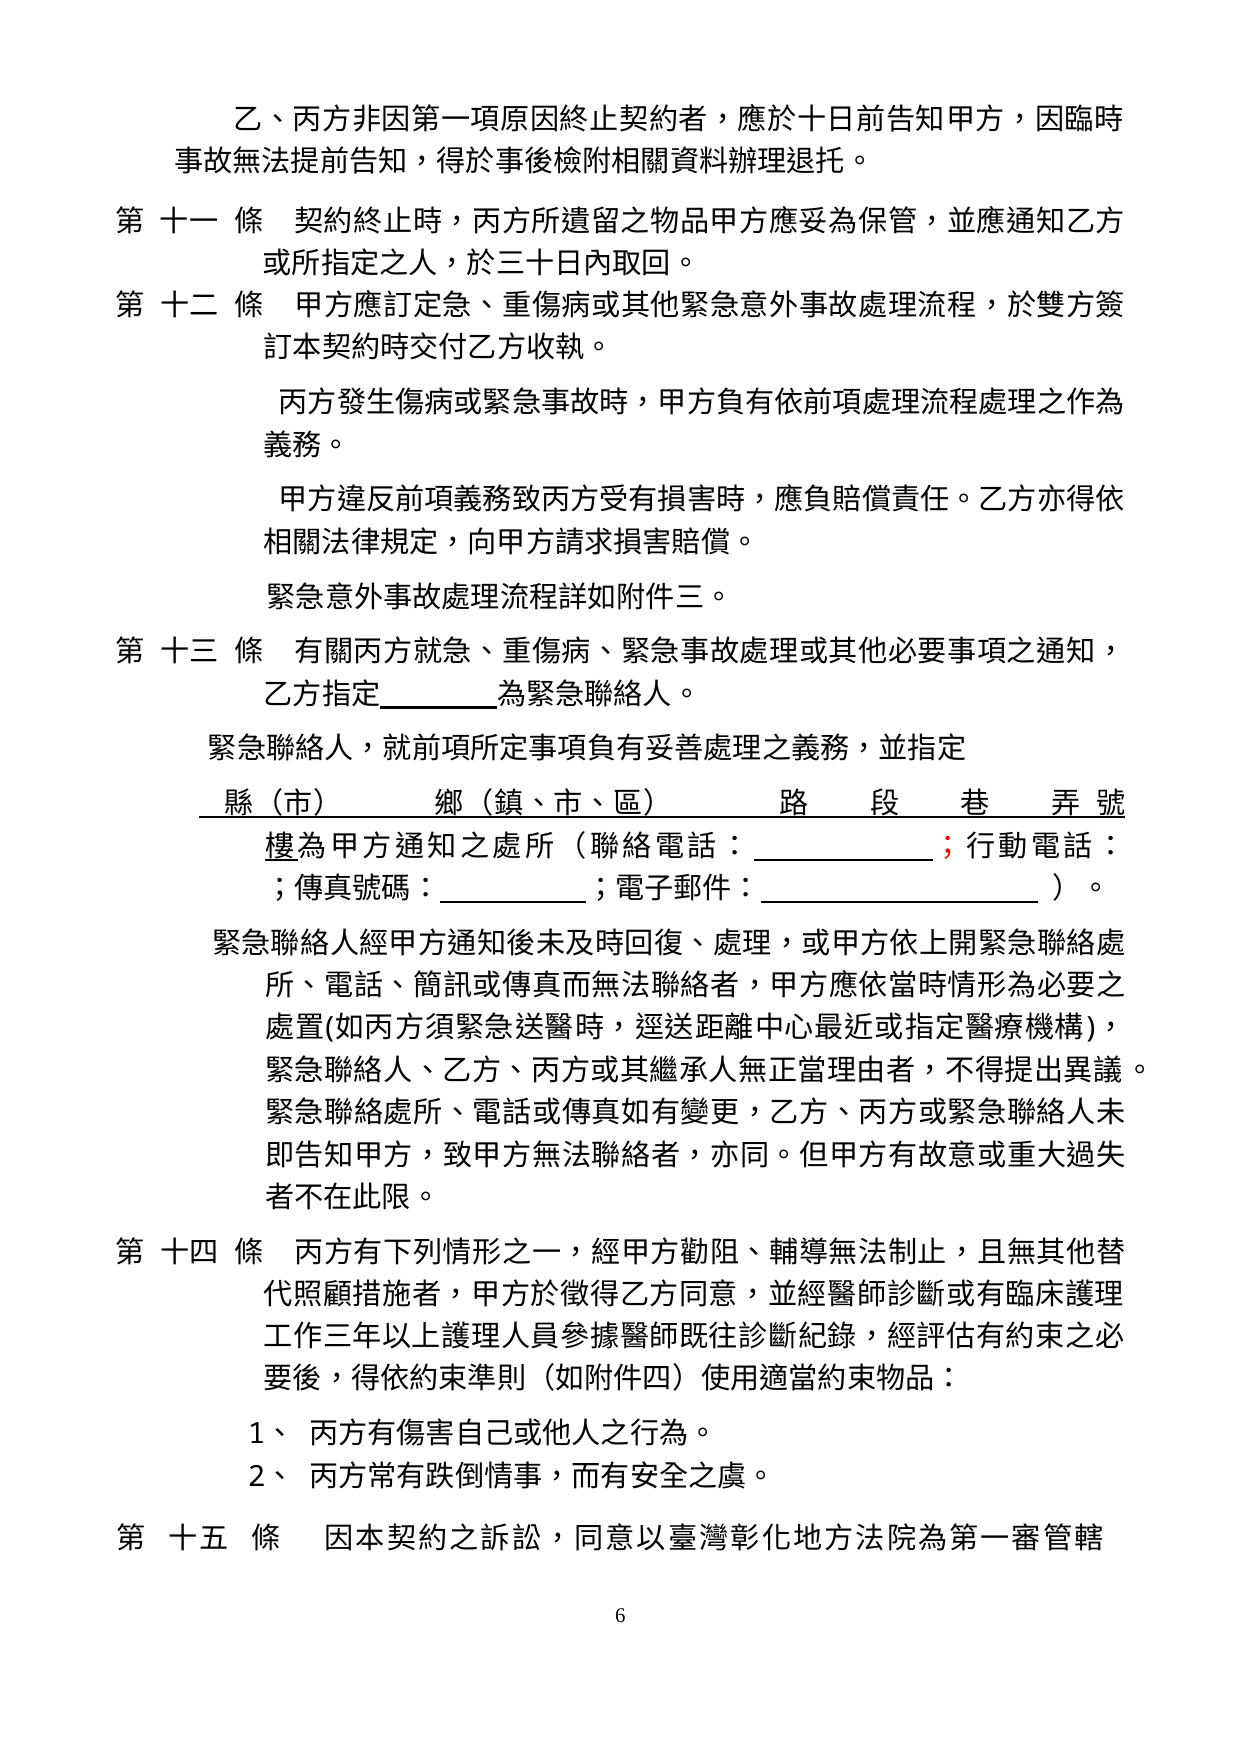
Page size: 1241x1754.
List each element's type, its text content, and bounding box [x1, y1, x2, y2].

text 縣（市） 鄉（鎮、市、區） 路 段 巷 弄 號 樓為甲方通知之處所（聯絡電話： ；行動電話： ；傳真號碼： ；電子郵件： ）。 [117, 780, 1125, 907]
text 緊急聯絡人，就前項所定事項負有妥善處理之義務，並指定 [117, 725, 1125, 767]
list 丙方常有跌倒情事，而有安全之虞。 [165, 1452, 1125, 1494]
text 丙方發生傷病或緊急事故時，甲方負有依前項處理流程處理之作為義務。 [263, 379, 1125, 463]
text 緊急聯絡人經甲方通知後未及時回復、處理，或甲方依上開緊急聯絡處所、電話、簡訊或傳真而無法聯絡者，甲方應依當時情形為必要之處置(如丙方須緊急送醫時，逕送距離中心最近或指定醫療機構)，緊急聯絡人、乙方、丙方或其繼承人無正當理由者，不得提出異議。緊急聯絡處所、電話或傳真如有變更，乙方、丙方或緊急聯絡人未即告知甲方，致甲方無法聯絡者，亦同。但甲方有故意或重大過失者不在此限。 [117, 919, 1125, 1216]
text 緊急意外事故處理流程詳如附件三。 [215, 573, 1125, 615]
text 第 十一 條 契約終止時，丙方所遺留之物品甲方應妥為保管，並應通知乙方或所指定之人，於三十日內取回。 [115, 197, 1125, 282]
text 乙、丙方非因第一項原因終止契約者，應於十日前告知甲方，因臨時事故無法提前告知，得於事後檢附相關資料辦理退托。 [174, 96, 1125, 180]
text 第 十二 條 甲方應訂定急、重傷病或其他緊急意外事故處理流程，於雙方簽訂本契約時交付乙方收執。 [115, 282, 1125, 366]
text 第 十三 條 有關丙方就急、重傷病、緊急事故處理或其他必要事項之通知，乙方指定 為緊急聯絡人。 [115, 628, 1125, 712]
list 丙方有傷害自己或他人之行為。 [165, 1410, 1125, 1452]
text 第 十五 條 因本契約之訴訟，同意以臺灣彰化地方法院為第一審管轄 [115, 1494, 1125, 1557]
text 第 十四 條 丙方有下列情形之一，經甲方勸阻、輔導無法制止，且無其他替代照顧措施者，甲方於徵得乙方同意，並經醫師診斷或有臨床護理工作三年以上護理人員參據醫師既往診斷紀錄，經評估有約束之必要後，得依約束準則（如附件四）使用適當約束物品： [115, 1228, 1125, 1397]
text 甲方違反前項義務致丙方受有損害時，應負賠償責任。乙方亦得依相關法律規定，向甲方請求損害賠償。 [263, 476, 1125, 561]
